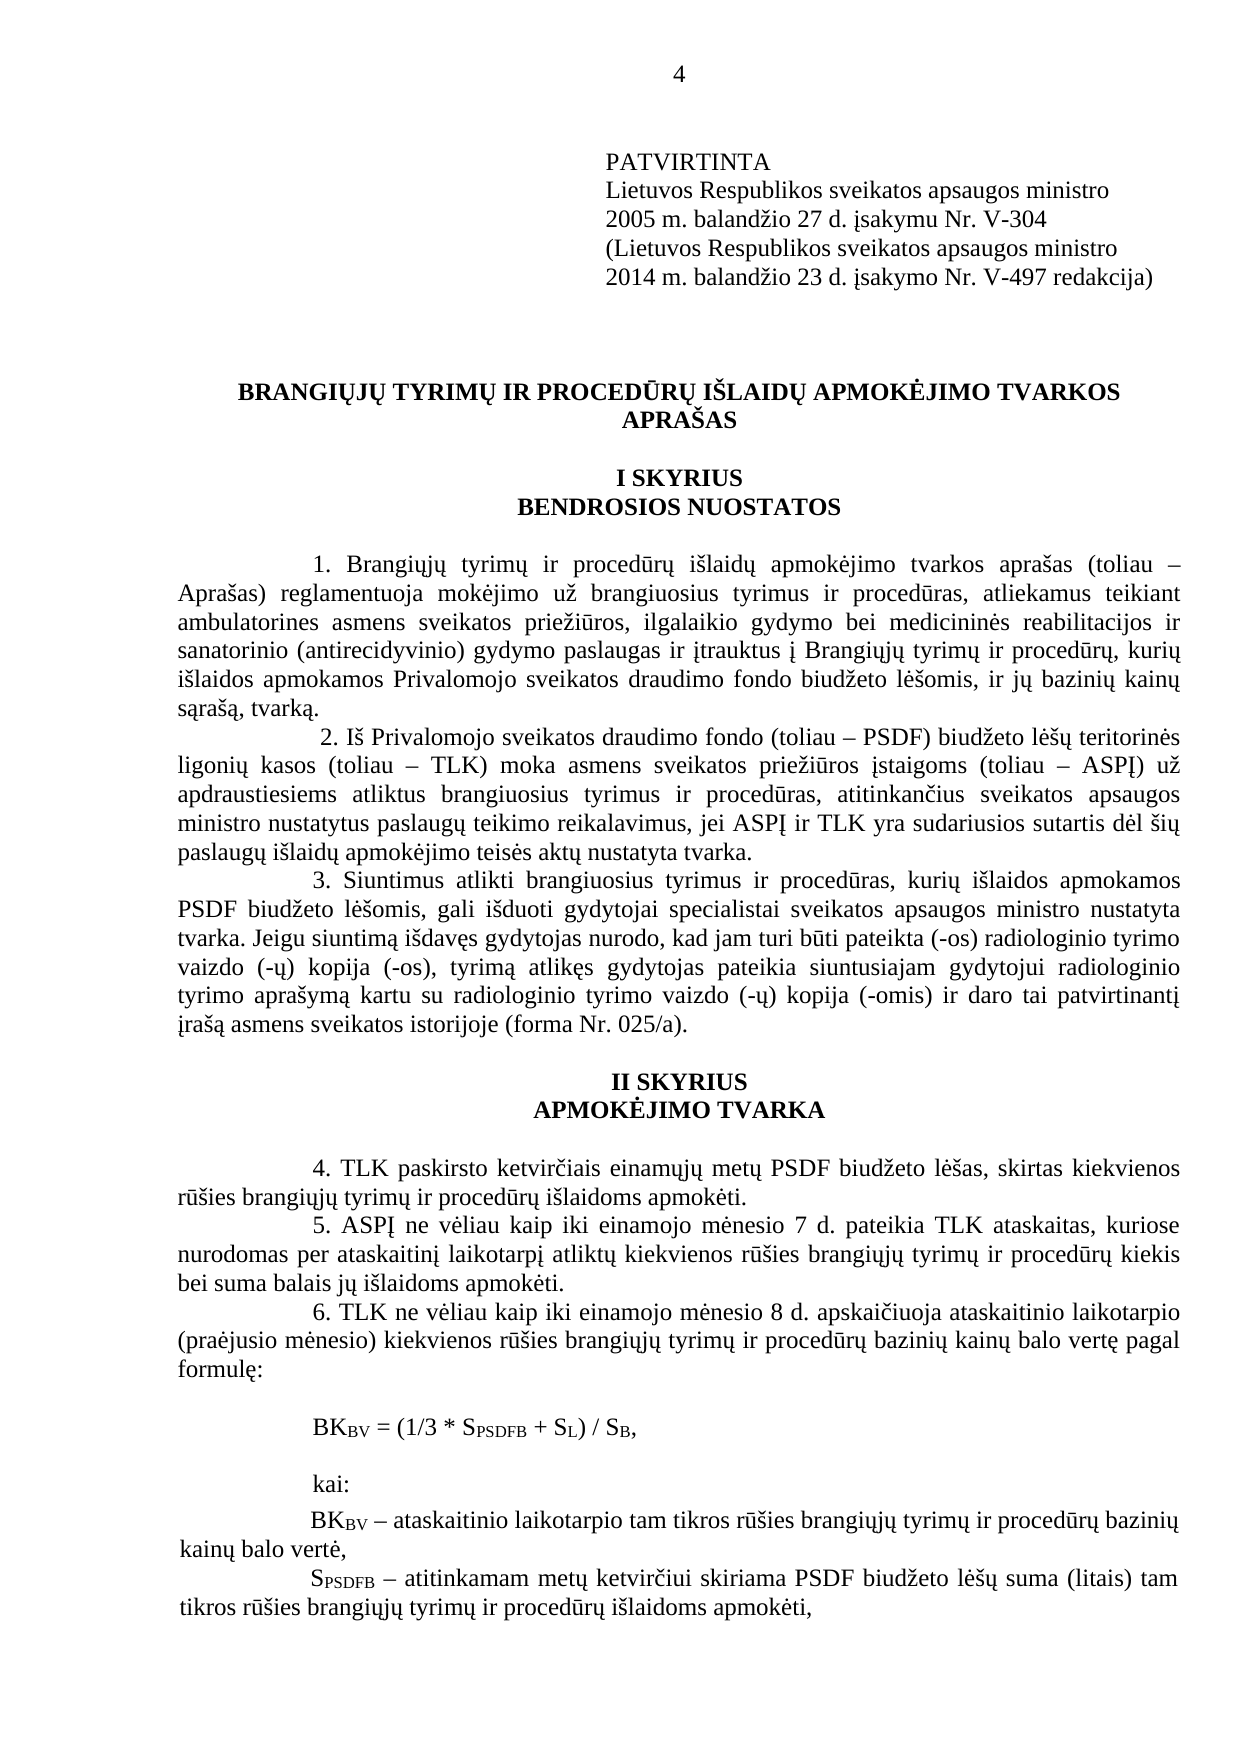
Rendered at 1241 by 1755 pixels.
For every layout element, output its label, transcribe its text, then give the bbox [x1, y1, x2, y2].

text BKBV – ataskaitinio laikotarpio tam tikros rūšies brangiųjų tyrimų ir procedūrų bazinių kainų balo vertė, [179, 1505, 1179, 1563]
text PATVIRTINTA [177, 147, 1181, 176]
text APMOKĖJIMO TVARKA [177, 1096, 1181, 1124]
text 4. TLK paskirsto ketvirčiais einamųjų metų PSDF biudžeto lėšas, skirtas kiekvienos rūšies brangiųjų tyrimų ir procedūrų išlaidoms apmokėti. [177, 1153, 1181, 1211]
text II SKYRIUS [177, 1067, 1181, 1096]
text 2005 m. balandžio 27 d. įsakymu Nr. V-304 [177, 204, 1181, 233]
text I skYrius [177, 463, 1181, 492]
text kai: [177, 1469, 1181, 1498]
text 6. TLK ne vėliau kaip iki einamojo mėnesio 8 d. apskaičiuoja ataskaitinio laikotarpio (praėjusio mėnesio) kiekvienos rūšies brangiųjų tyrimų ir procedūrų bazinių kainų balo vertę pagal formulę: [177, 1297, 1181, 1383]
text 1. Brangiųjų tyrimų ir procedūrų išlaidų apmokėjimo tvarkos aprašas (toliau – Aprašas) reglamentuoja mokėjimo už brangiuosius tyrimus ir procedūras, atliekamus teikiant ambulatorines asmens sveikatos priežiūros, ilgalaikio gydymo bei medicininės reabilitacijos ir sanatorinio (antirecidyvinio) gydymo paslaugas ir įtrauktus į Brangiųjų tyrimų ir procedūrų, kurių išlaidos apmokamos Privalomojo sveikatos draudimo fondo biudžeto lėšomis, ir jų bazinių kainų sąrašą, tvarką. [177, 549, 1181, 722]
text BKBV = (1/3 * SPSDFB + SL) / SB, [177, 1412, 1181, 1441]
text BENDROSIOS NUOSTATOS [177, 492, 1181, 521]
text 3. Siuntimus atlikti brangiuosius tyrimus ir procedūras, kurių išlaidos apmokamos PSDF biudžeto lėšomis, gali išduoti gydytojai specialistai sveikatos apsaugos ministro nustatyta tvarka. Jeigu siuntimą išdavęs gydytojas nurodo, kad jam turi būti pateikta (-os) radiologinio tyrimo vaizdo (-ų) kopija (-os), tyrimą atlikęs gydytojas pateikia siuntusiajam gydytojui radiologinio tyrimo aprašymą kartu su radiologinio tyrimo vaizdo (-ų) kopija (-omis) ir daro tai patvirtinantį įrašą asmens sveikatos istorijoje (forma Nr. 025/a). [177, 866, 1181, 1038]
text 2014 m. balandžio 23 d. įsakymo Nr. V-497 redakcija) [177, 262, 1181, 291]
text Lietuvos Respublikos sveikatos apsaugos ministro [177, 176, 1181, 204]
text BRANGIŲJŲ TYRIMŲ IR PROCEDŪRŲ IŠLAIDŲ APMOKĖJIMO TVARKOS APRAŠAS [177, 377, 1181, 434]
text (Lietuvos Respublikos sveikatos apsaugos ministro [177, 233, 1181, 262]
text SPSDFB – atitinkamam metų ketvirčiui skiriama PSDF biudžeto lėšų suma (litais) tam tikros rūšies brangiųjų tyrimų ir procedūrų išlaidoms apmokėti, [179, 1563, 1179, 1620]
text 2. Iš Privalomojo sveikatos draudimo fondo (toliau – PSDF) biudžeto lėšų teritorinės ligonių kasos (toliau – TLK) moka asmens sveikatos priežiūros įstaigoms (toliau – ASPĮ) už apdraustiesiems atliktus brangiuosius tyrimus ir procedūras, atitinkančius sveikatos apsaugos ministro nustatytus paslaugų teikimo reikalavimus, jei ASPĮ ir TLK yra sudariusios sutartis dėl šių paslaugų išlaidų apmokėjimo teisės aktų nustatyta tvarka. [177, 722, 1181, 866]
text 5. ASPĮ ne vėliau kaip iki einamojo mėnesio 7 d. pateikia TLK ataskaitas, kuriose nurodomas per ataskaitinį laikotarpį atliktų kiekvienos rūšies brangiųjų tyrimų ir procedūrų kiekis bei suma balais jų išlaidoms apmokėti. [177, 1211, 1181, 1297]
